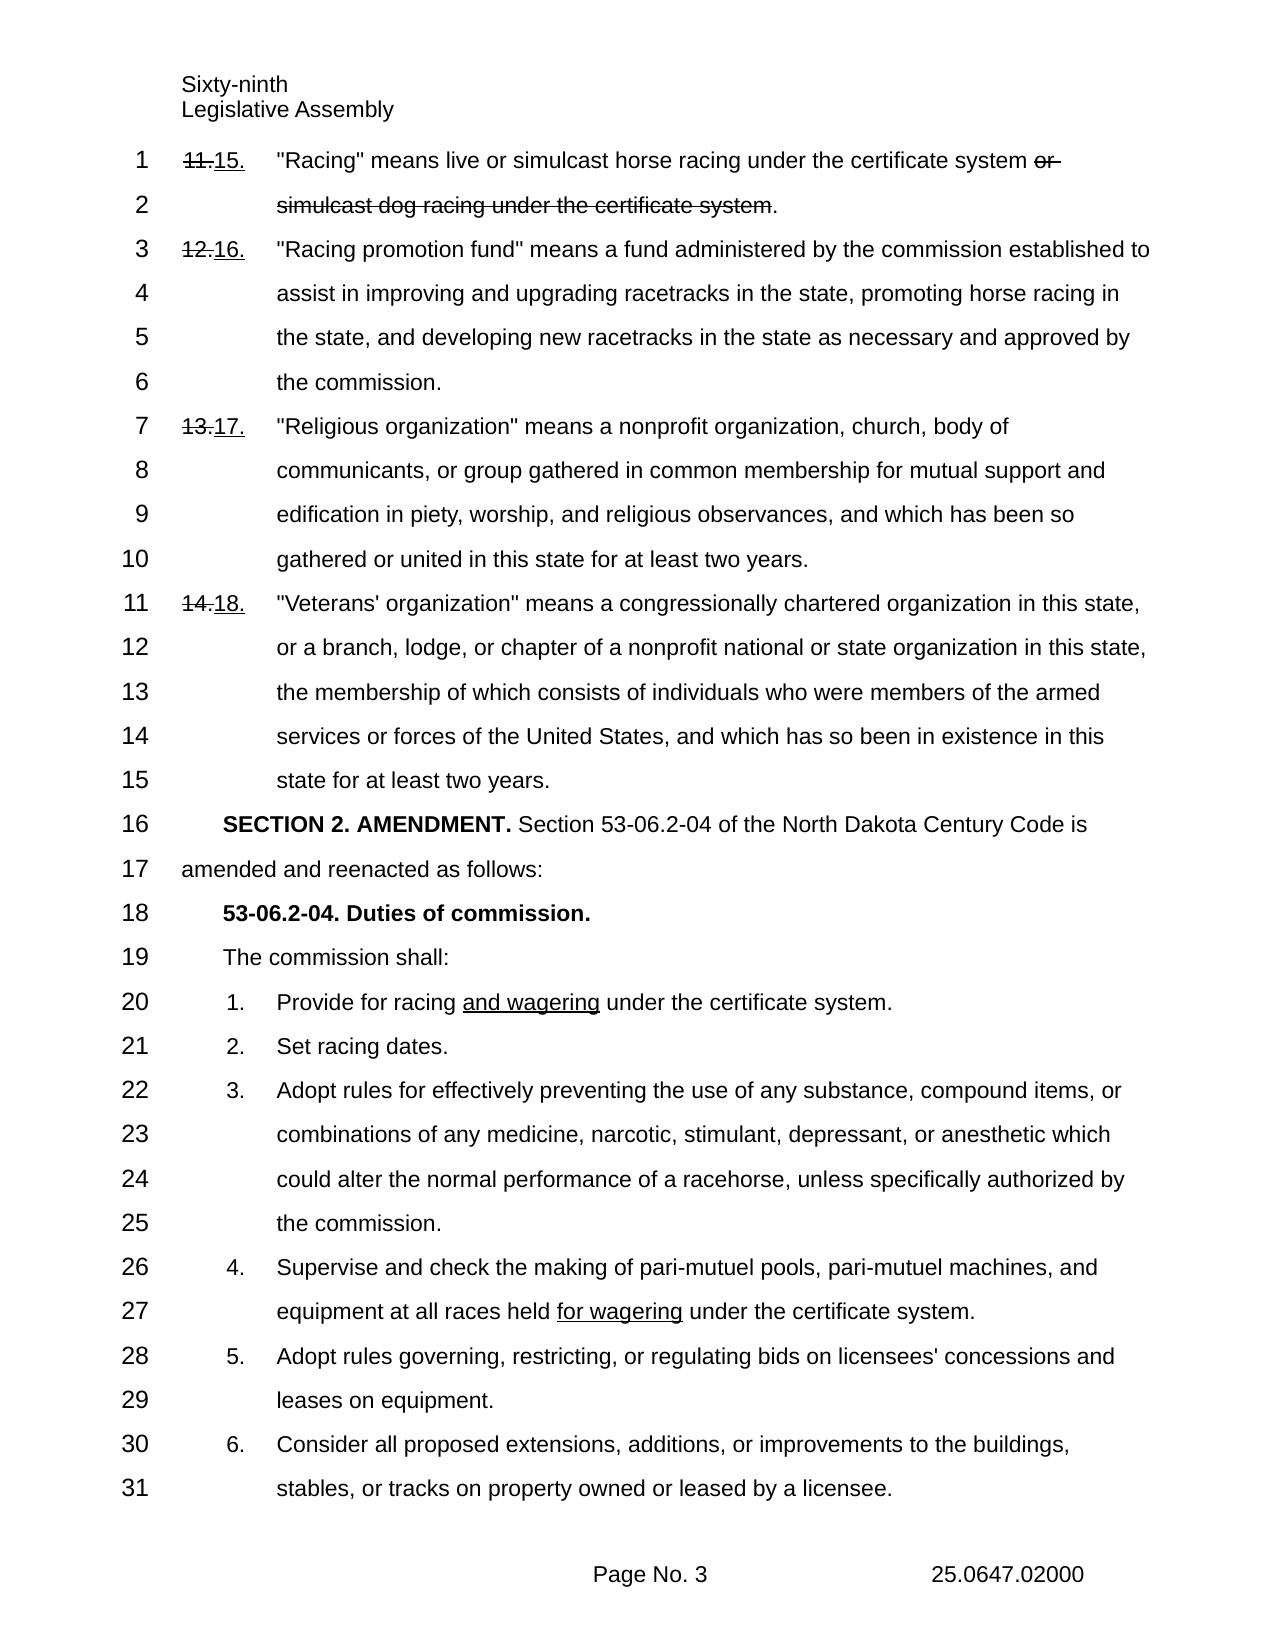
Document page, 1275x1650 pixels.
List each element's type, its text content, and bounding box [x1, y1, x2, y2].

text 14.18. "Veterans' organization" means a congressionally chartered organization in this state, or a branch, lodge, or chapter of a nonprofit national or state organization in this state, the membership of which consists of individuals who were members of the armed services or forces of the United States, and which has so been in existence in this state for at least two years. [181, 576, 1154, 797]
subtitle 53‑06.2‑04. Duties of commission. [181, 886, 1154, 930]
text The commission shall: [181, 930, 1154, 974]
text 5. Adopt rules governing, restricting, or regulating bids on licensees' concessions and leases on equipment. [181, 1329, 1154, 1417]
text 4. Supervise and check the making of pari‑mutuel pools, pari‑mutuel machines, and equipment at all races held for wagering under the certificate system. [181, 1240, 1154, 1329]
text 12.16. "Racing promotion fund" means a fund administered by the commission established to assist in improving and upgrading racetracks in the state, promoting horse racing in the state, and developing new racetracks in the state as necessary and approved by the commission. [181, 222, 1154, 399]
text 2. Set racing dates. [181, 1019, 1154, 1063]
text 13.17. "Religious organization" means a nonprofit organization, church, body of communicants, or group gathered in common membership for mutual support and edification in piety, worship, and religious observances, and which has been so gathered or united in this state for at least two years. [181, 399, 1154, 576]
text 1. Provide for racing and wagering under the certificate system. [181, 974, 1154, 1019]
text SECTION 2. AMENDMENT. Section 53‑06.2‑04 of the North Dakota Century Code is amended and reenacted as follows: [181, 797, 1154, 886]
text 6. Consider all proposed extensions, additions, or improvements to the buildings, stables, or tracks on property owned or leased by a licensee. [181, 1417, 1154, 1506]
text 3. Adopt rules for effectively preventing the use of any substance, compound items, or combinations of any medicine, narcotic, stimulant, depressant, or anesthetic which could alter the normal performance of a racehorse, unless specifically authorized by the commission. [181, 1063, 1154, 1240]
text 11.15. "Racing" means live or simulcast horse racing under the certificate system or simulcast dog racing under the certificate system. [181, 133, 1154, 222]
